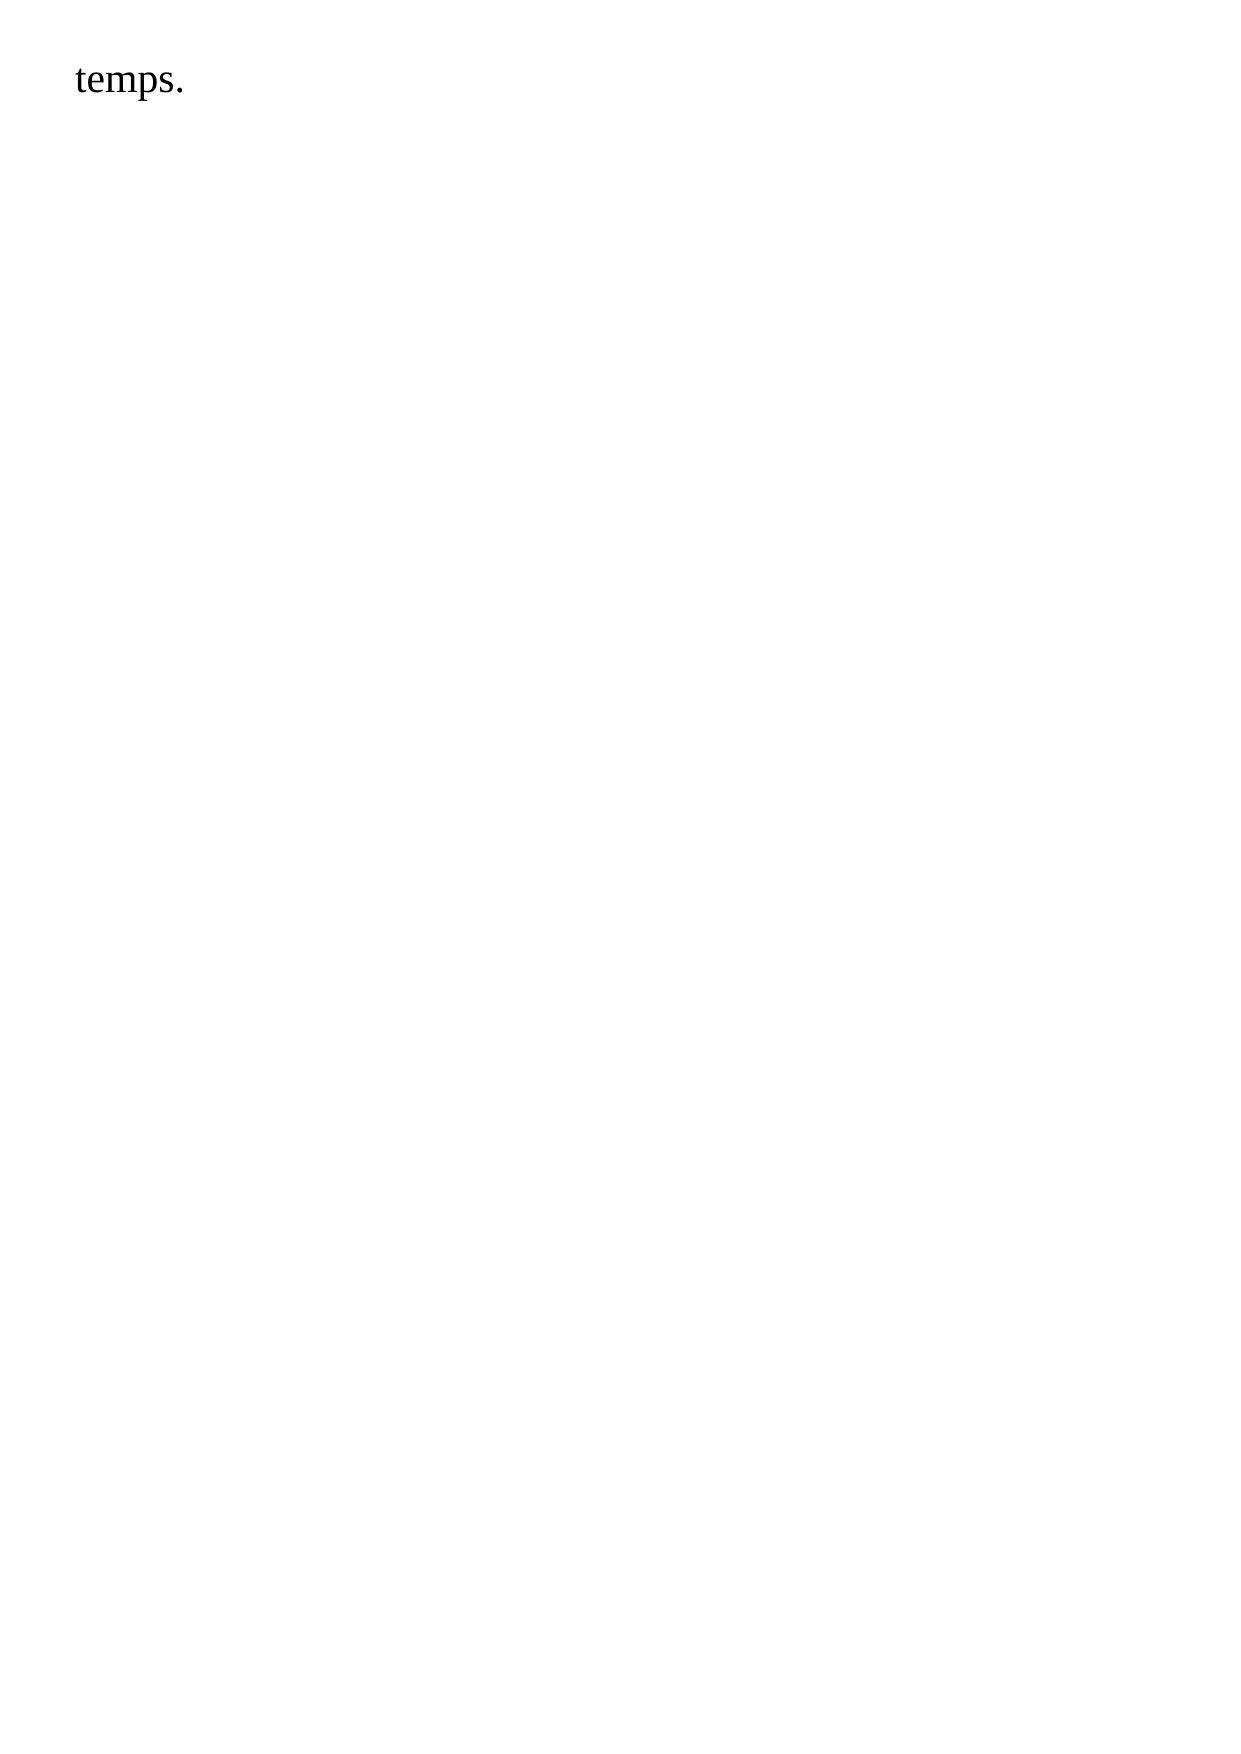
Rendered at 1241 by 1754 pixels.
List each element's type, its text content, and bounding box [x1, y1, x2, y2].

text temps. [75, 53, 1173, 101]
